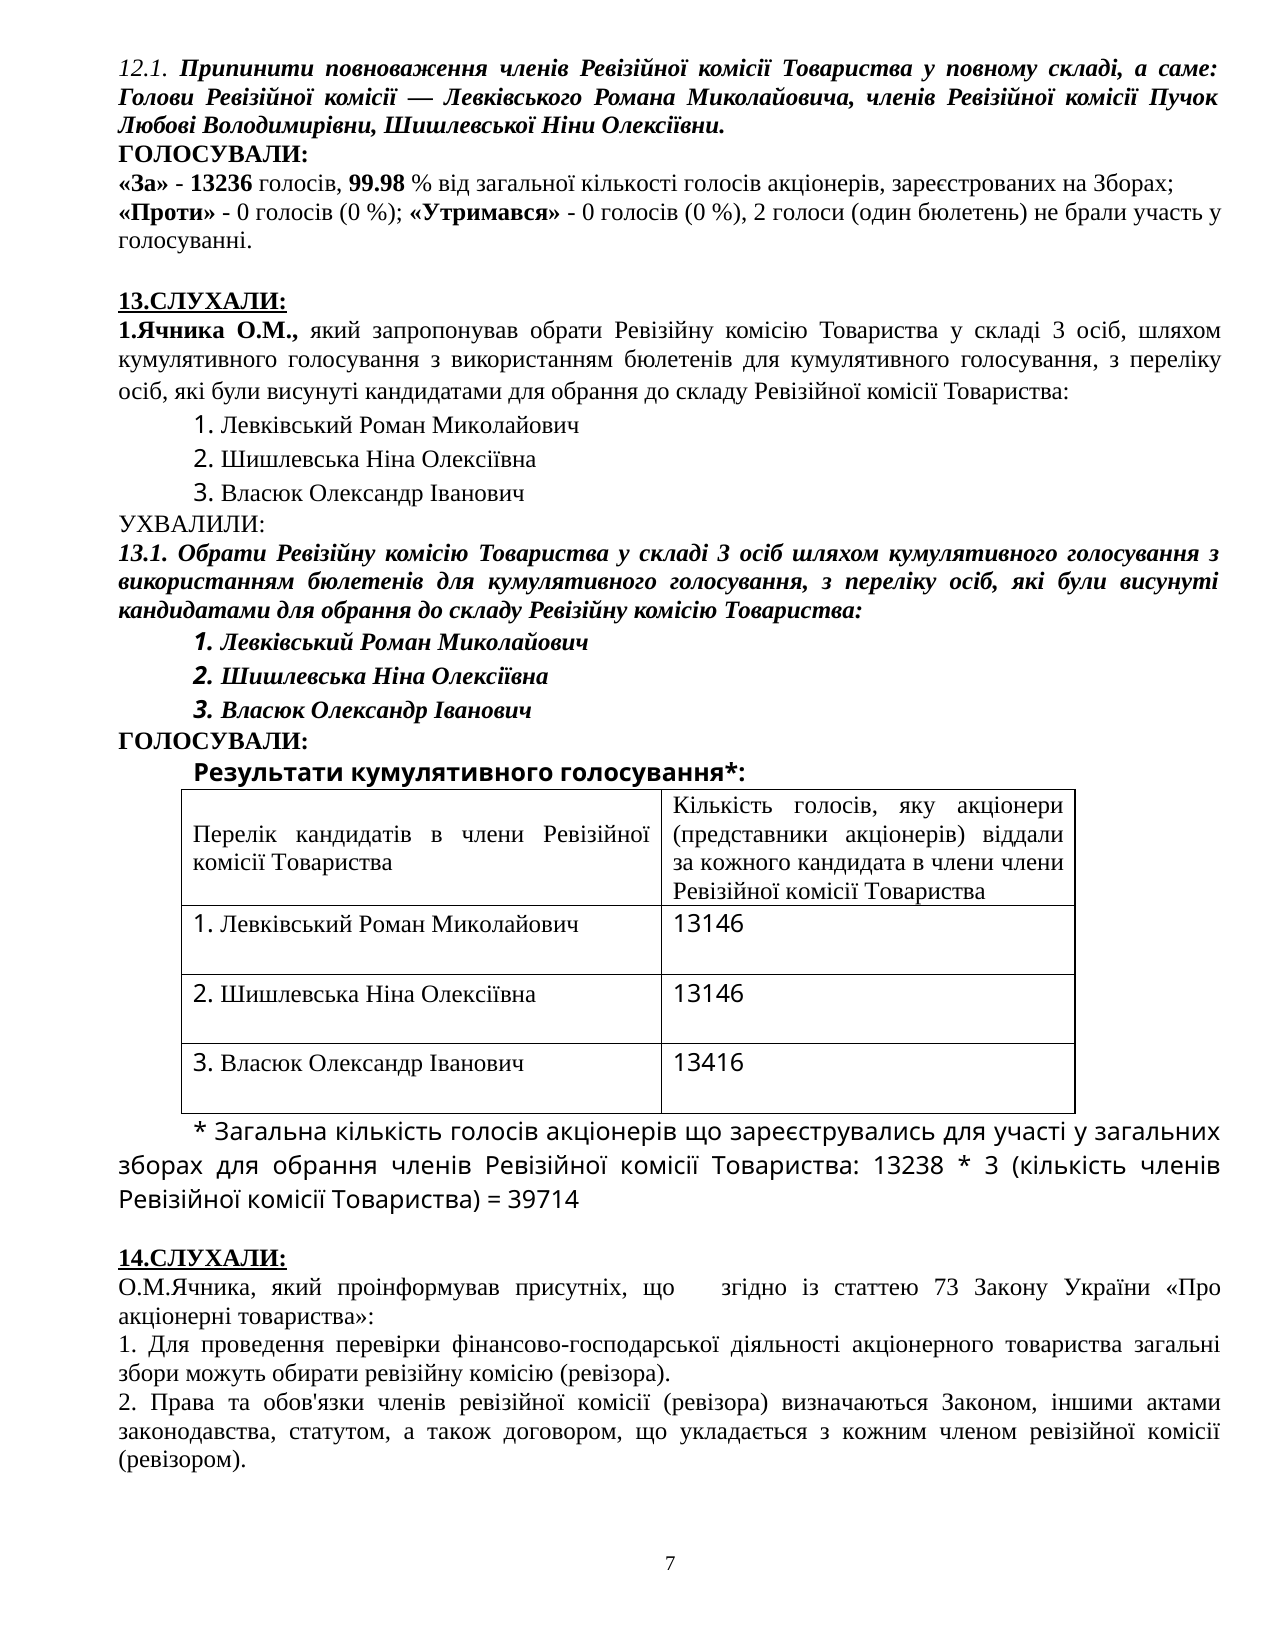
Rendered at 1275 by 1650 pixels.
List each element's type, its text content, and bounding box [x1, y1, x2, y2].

text «Проти» - 0 голосів (0 %); «Утримався» - 0 голосів (0 %), 2 голоси (один бюлетень) не брали участь у голосуванні. [118, 197, 1222, 254]
text 2. Права та обов'язки членів ревізійної комісії (ревізора) визначаються Законом, іншими актами законодавства, статутом, а також договором, що укладається з кожним членом ревізійної комісії (ревізором). [118, 1387, 1222, 1473]
text 2. Шишлевська Ніна Олексіївна [118, 441, 1222, 475]
table_header Перелік кандидатів в члени Ревізійної комісії Товариства [182, 790, 661, 905]
text * Загальна кількість голосів акціонерів що зареєструвались для участі у загальних зборах для обрання членів Ревізійної комісії Товариства: 13238 * 3 (кількість членів Ревізійної комісії Товариства) = 39714 [118, 1113, 1222, 1216]
text 12.1. Припинити повноваження членів Ревізійної комісії Товариства у повному складі, а саме: Голови Ревізійної комісії — Левківського Романа Миколайовича, членів Ревізійної комісії Пучок Любові Володимирівни, Шишлевської Ніни Олексіївни. [118, 53, 1222, 139]
table_cell 13146 [662, 975, 1074, 1043]
text УХВАЛИЛИ: [118, 509, 1222, 538]
text 2. Шишлевська Ніна Олексіївна [118, 658, 1222, 692]
text ГОЛОСУВАЛИ: [118, 139, 1222, 168]
table_header Кількість голосів, яку акціонери (представники акціонерів) віддали за кожного кандидата в члени члени Ревізійної комісії Товариства [662, 790, 1074, 905]
table_cell 13416 [662, 1044, 1074, 1112]
text 3. Власюк Олександр Іванович [118, 475, 1222, 509]
text 1. Для проведення перевірки фінансово-господарської діяльності акціонерного товариства загальні збори можуть обирати ревізійну комісію (ревізора). [118, 1329, 1222, 1387]
table_cell 2. Шишлевська Ніна Олексіївна [182, 975, 661, 1043]
text 1. Левківський Роман Миколайович [118, 624, 1222, 658]
table_cell 1. Левківський Роман Миколайович [182, 906, 661, 974]
text «За» - 13236 голосів, 99.98 % від загальної кількості голосів акціонерів, зареєстрованих на Зборах; [118, 168, 1222, 197]
text ГОЛОСУВАЛИ: [118, 726, 1222, 755]
text 13.1. Обрати Ревізійну комісію Товариства у складі 3 осіб шляхом кумулятивного голосування з використанням бюлетенів для кумулятивного голосування, з переліку осіб, які були висунуті кандидатами для обрання до складу Ревізійну комісію Товариства: [118, 538, 1222, 624]
text 14.СЛУХАЛИ: [118, 1243, 578, 1272]
text 13.СЛУХАЛИ: [118, 286, 578, 315]
table_cell 13146 [662, 906, 1074, 974]
text 3. Власюк Олександр Іванович [118, 692, 1222, 726]
text О.М.Ячника, який проінформував присутніх, що згідно із статтею 73 Закону України «Про акціонерні товариства»: [118, 1272, 1222, 1329]
table_cell 3. Власюк Олександр Іванович [182, 1044, 661, 1112]
text 1.Ячника О.М., який запропонував обрати Ревізійну комісію Товариства у складі 3 осіб, шляхом кумулятивного голосування з використанням бюлетенів для кумулятивного голосування, з переліку осіб, які були висунуті кандидатами для обрання до складу Ревізійної комісії Товариства: [118, 315, 1222, 407]
text 1. Левківський Роман Миколайович [118, 407, 1222, 441]
text Результати кумулятивного голосування*: [118, 755, 1222, 789]
